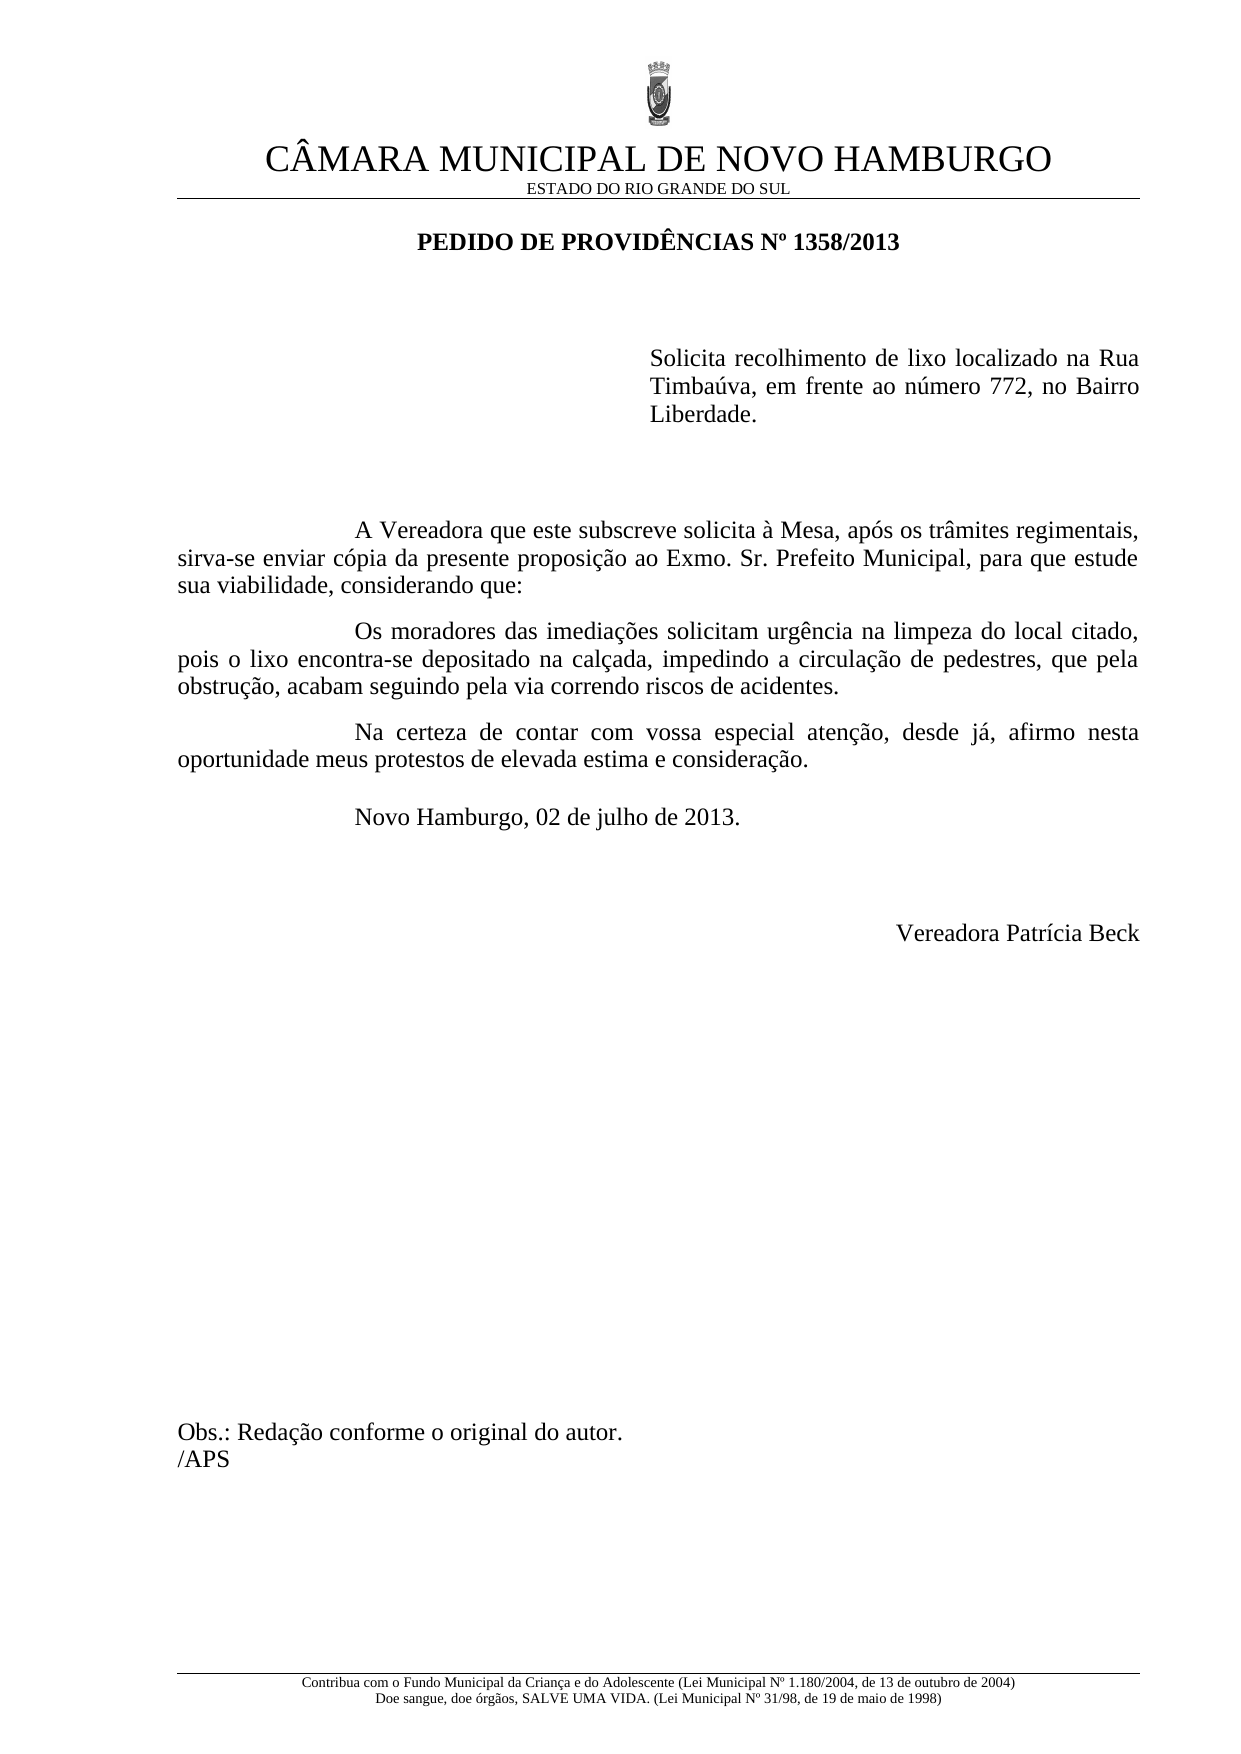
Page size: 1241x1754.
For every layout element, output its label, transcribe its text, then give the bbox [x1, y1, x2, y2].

text Solicita recolhimento de lixo localizado na Rua Timbaúva, em frente ao número 772, no Bairro Liberdade. [649, 344, 1140, 428]
text Na certeza de contar com vossa especial atenção, desde já, afirmo nesta oportunidade meus protestos de elevada estima e consideração. [177, 718, 1140, 773]
text A Vereadora que este subscreve solicita à Mesa, após os trâmites regimentais, sirva-se enviar cópia da presente proposição ao Exmo. Sr. Prefeito Municipal, para que estude sua viabilidade, considerando que: [177, 516, 1140, 599]
text /APS [177, 1446, 1140, 1473]
text Os moradores das imediações solicitam urgência na limpeza do local citado, pois o lixo encontra-se depositado na calçada, impedindo a circulação de pedestres, que pela obstrução, acabam seguindo pela via correndo riscos de acidentes. [177, 617, 1140, 700]
text Novo Hamburgo, 02 de julho de 2013. [177, 803, 1140, 831]
text Vereadora Patrícia Beck [177, 919, 1140, 947]
text PEDIDO DE PROVIDÊNCIAS Nº 1358/2013 [177, 228, 1140, 256]
text Obs.: Redação conforme o original do autor. [177, 1418, 1140, 1446]
